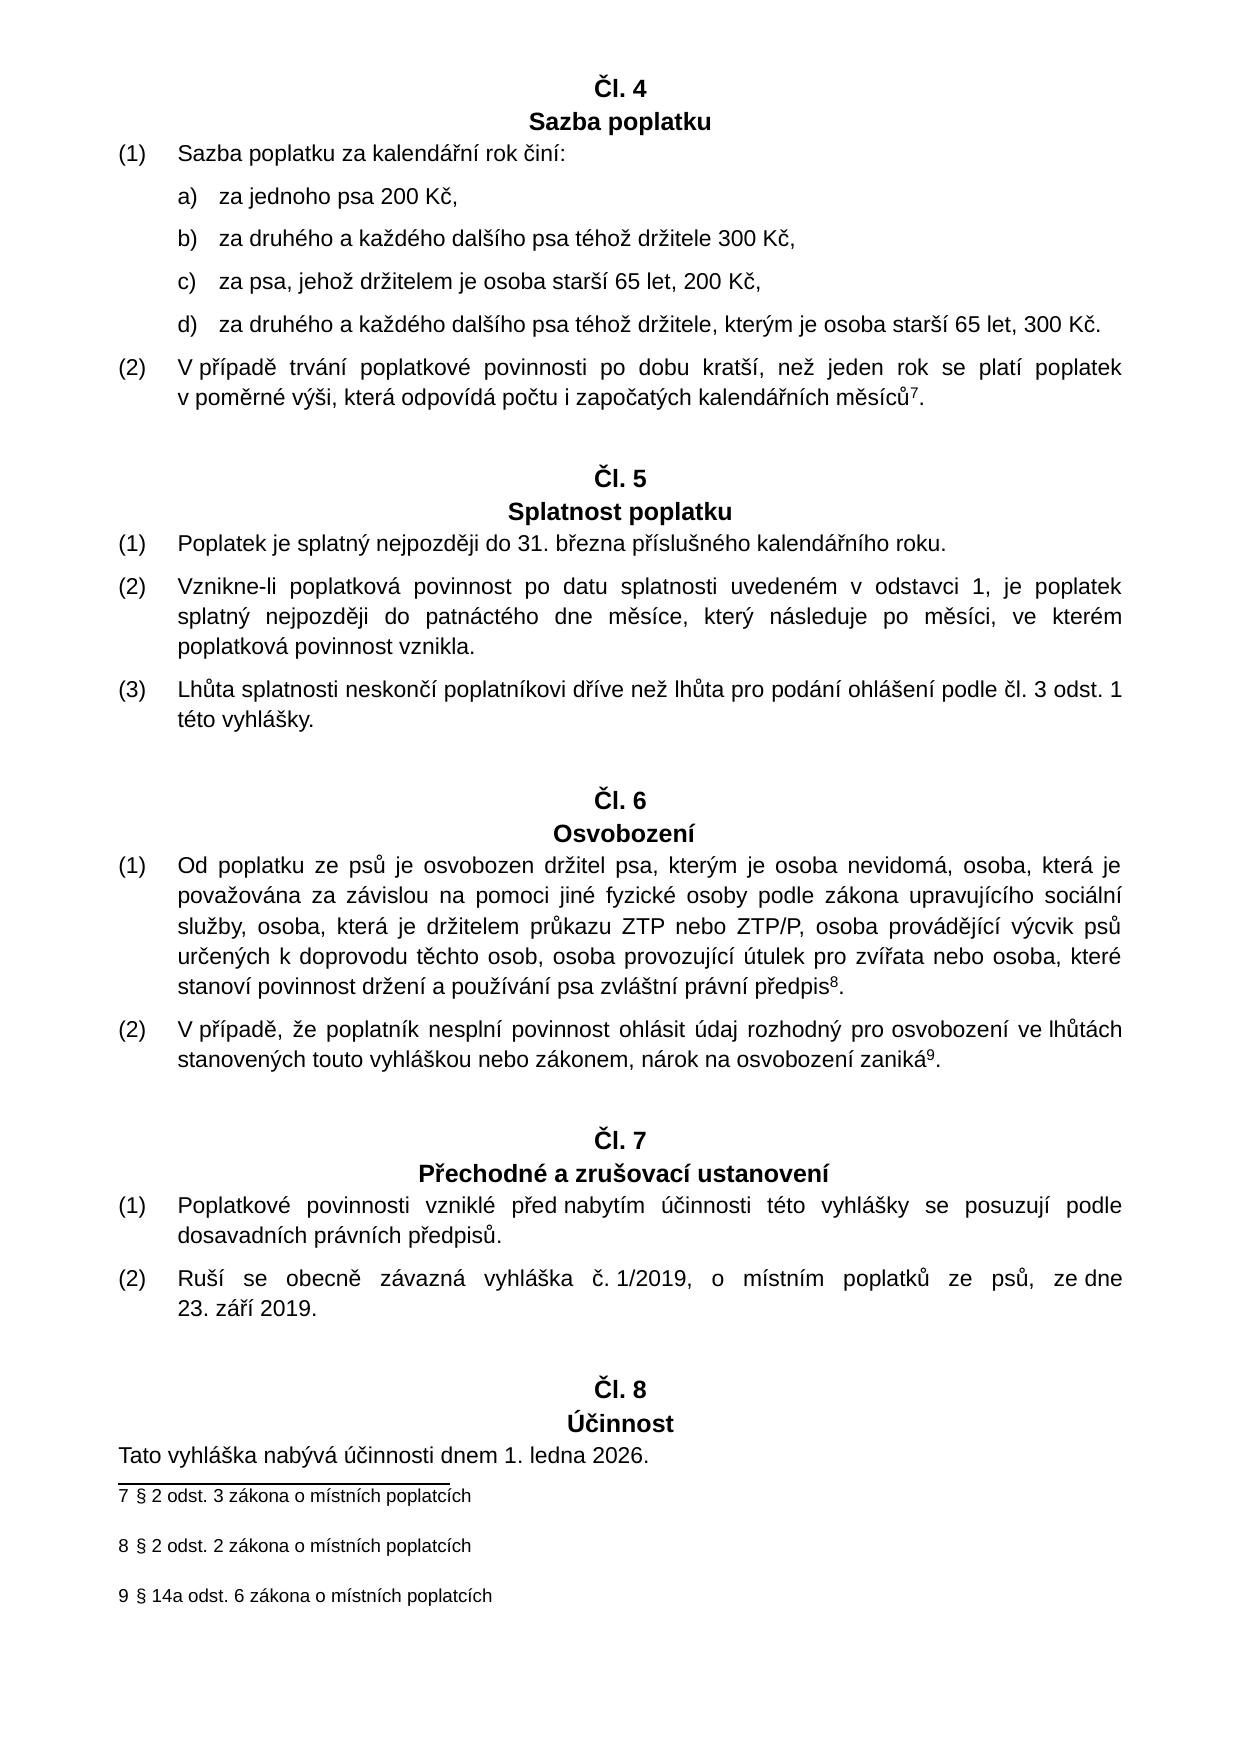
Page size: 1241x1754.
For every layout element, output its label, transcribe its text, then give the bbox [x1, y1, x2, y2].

list Ruší se obecně závazná vyhláška č. 1/2019, o místním poplatků ze psů, ze dne 23. září 2019. [118, 1265, 1122, 1322]
list § 2 odst. 2 zákona o místních poplatcích [118, 1535, 1122, 1556]
subtitle Čl. 7 Přechodné a zrušovací ustanovení [118, 1126, 1122, 1188]
list V případě trvání poplatkové povinnosti po dobu kratší, než jeden rok se platí poplatek v poměrné výši, která odpovídá počtu i započatých kalendářních měsíců. [118, 353, 1122, 410]
subtitle Čl. 8 Účinnost [118, 1376, 1122, 1437]
list Vznikne-li poplatková povinnost po datu splatnosti uvedeném v odstavci 1, je poplatek splatný nejpozději do patnáctého dne měsíce, který následuje po měsíci, ve kterém poplatková povinnost vznikla. [118, 573, 1122, 659]
list Od poplatku ze psů je osvobozen držitel psa, kterým je osoba nevidomá, osoba, která je považována za závislou na pomoci jiné fyzické osoby podle zákona upravujícího sociální služby, osoba, která je držitelem průkazu ZTP nebo ZTP/P, osoba provádějící výcvik psů určených k doprovodu těchto osob, osoba provozující útulek pro zvířata nebo osoba, které stanoví povinnost držení a používání psa zvláštní právní předpis. [118, 852, 1122, 999]
list § 2 odst. 3 zákona o místních poplatcích [118, 1484, 1122, 1506]
subtitle Čl. 6 Osvobození [118, 786, 1122, 848]
list Poplatkové povinnosti vzniklé před nabytím účinnosti této vyhlášky se posuzují podle dosavadních právních předpisů. [118, 1192, 1122, 1249]
subtitle Čl. 5 Splatnost poplatku [118, 464, 1122, 526]
list Lhůta splatnosti neskončí poplatníkovi dříve než lhůta pro podání ohlášení podle čl. 3 odst. 1 této vyhlášky. [118, 676, 1122, 732]
list V případě, že poplatník nesplní povinnost ohlásit údaj rozhodný pro osvobození ve lhůtách stanovených touto vyhláškou nebo zákonem, nárok na osvobození zaniká. [118, 1016, 1122, 1072]
list § 14a odst. 6 zákona o místních poplatcích [118, 1585, 1122, 1607]
list za jednoho psa 200 Kč, [177, 183, 1122, 209]
list za psa, jehož držitelem je osoba starší 65 let, 200 Kč, [177, 268, 1122, 294]
text Tato vyhláška nabývá účinnosti dnem 1. ledna 2026. [118, 1442, 1122, 1468]
list za druhého a každého dalšího psa téhož držitele 300 Kč, [177, 225, 1122, 252]
list Sazba poplatku za kalendářní rok činí: [118, 140, 1122, 166]
list za druhého a každého dalšího psa téhož držitele, kterým je osoba starší 65 let, 300 Kč. [177, 311, 1122, 337]
list Poplatek je splatný nejpozději do 31. března příslušného kalendářního roku. [118, 530, 1122, 556]
subtitle Čl. 4 Sazba poplatku [118, 74, 1122, 136]
